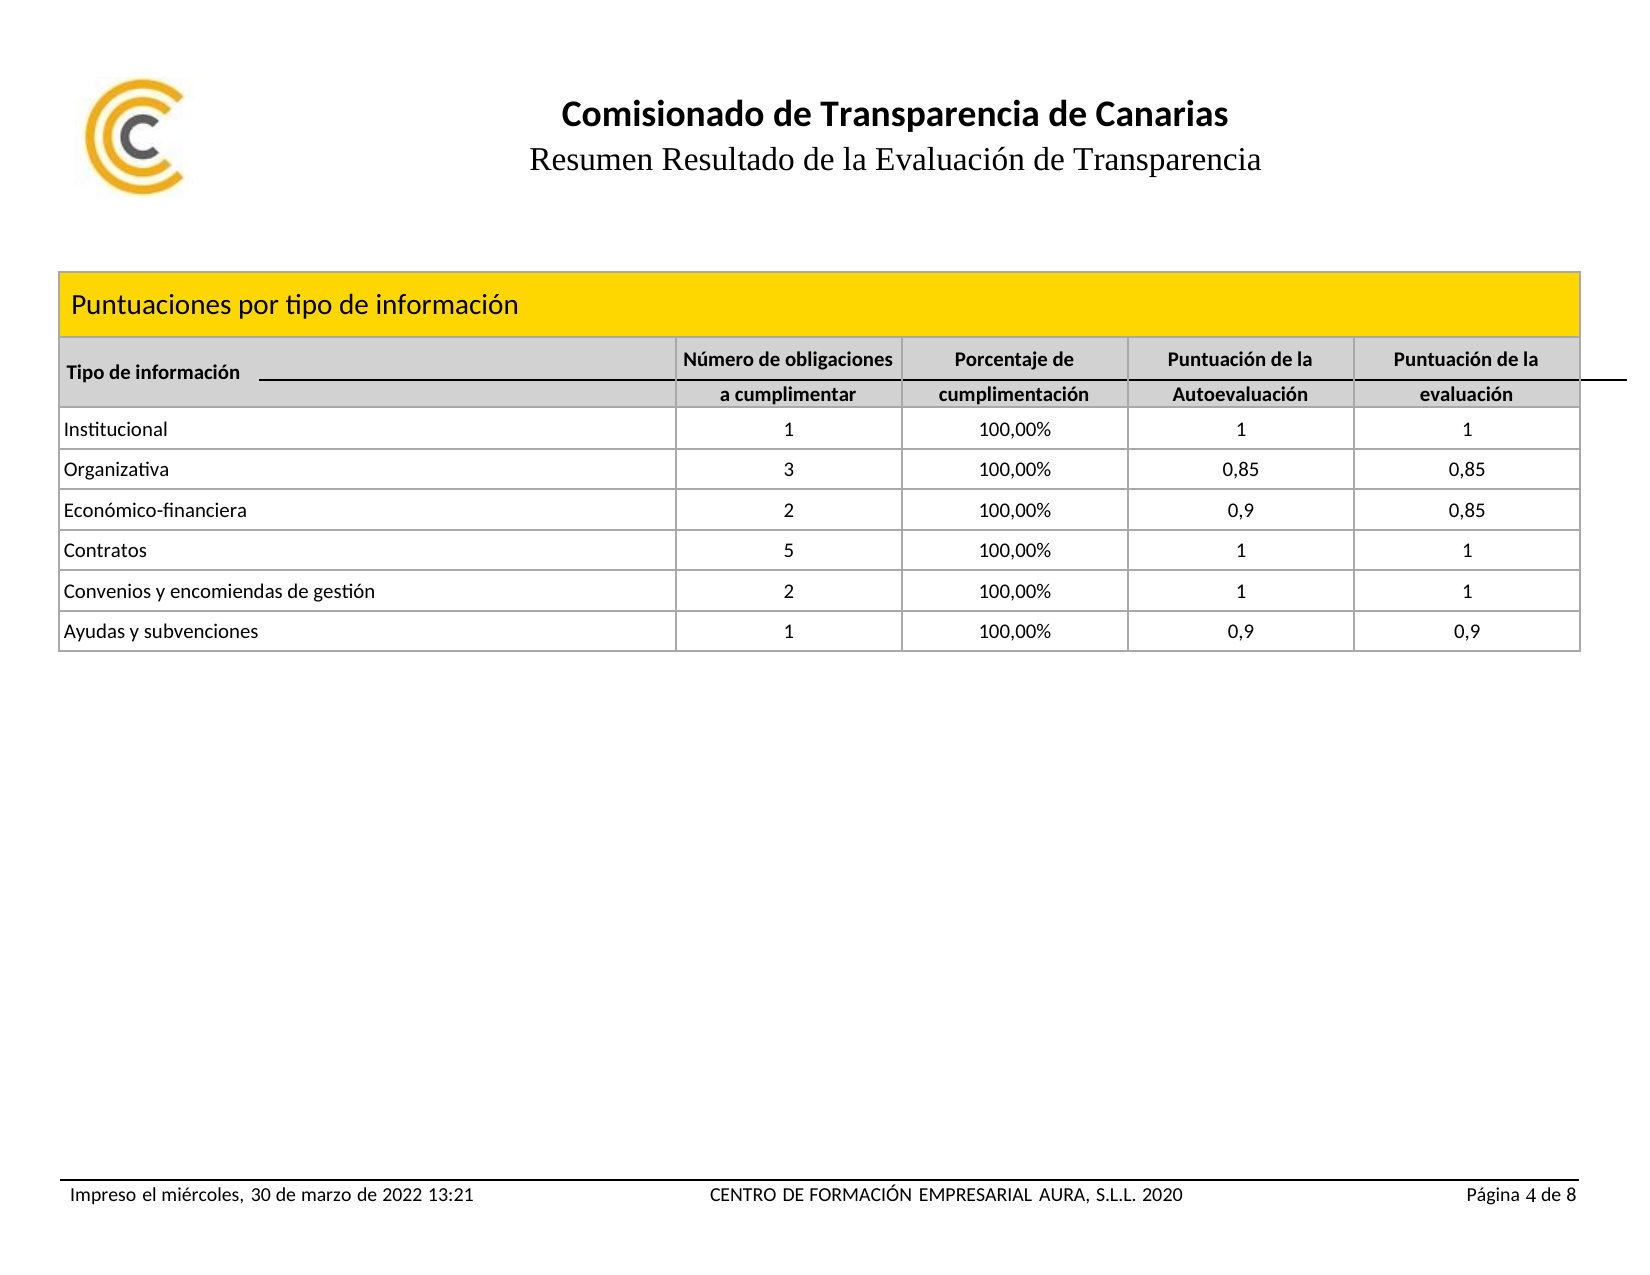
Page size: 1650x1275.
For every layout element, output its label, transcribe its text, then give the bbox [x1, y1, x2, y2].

table_cell 1 [1129, 408, 1353, 447]
table_cell Contratos [60, 531, 675, 569]
table_cell 3 [677, 450, 901, 488]
table_cell 0,9 [1355, 612, 1579, 650]
table_cell 100,00% [903, 490, 1127, 529]
table_cell Porcentaje de [903, 338, 1127, 379]
table_cell 0,85 [1129, 450, 1353, 488]
table_cell 100,00% [903, 531, 1127, 569]
table_cell 0,85 [1355, 490, 1579, 529]
table_cell 5 [677, 531, 901, 569]
table_cell cumplimentación [903, 381, 1127, 406]
table_cell 100,00% [903, 612, 1127, 650]
table_cell Convenios y encomiendas de gestión [60, 571, 675, 610]
table_cell 100,00% [903, 571, 1127, 610]
table_cell 1 [677, 612, 901, 650]
table_cell Puntuación de la [1129, 338, 1353, 379]
table_cell 1 [1129, 531, 1353, 569]
table_cell Tipo de información [60, 338, 675, 406]
table_cell 1 [1129, 571, 1353, 610]
table_cell Organizativa [60, 450, 675, 488]
table_cell 0,9 [1129, 612, 1353, 650]
table_cell Ayudas y subvenciones [60, 612, 675, 650]
table_header Puntuaciones por tipo de información [60, 273, 1579, 336]
table_cell 100,00% [903, 408, 1127, 447]
table_cell 0,85 [1355, 450, 1579, 488]
table_cell Institucional [60, 408, 675, 447]
table_cell a cumplimentar [677, 381, 901, 406]
table_cell Número de obligaciones [677, 338, 901, 379]
table_cell 1 [677, 408, 901, 447]
table_cell 1 [1355, 531, 1579, 569]
table_cell Económico-financiera [60, 490, 675, 529]
table_cell 2 [677, 571, 901, 610]
table_cell Puntuación de la [1355, 338, 1579, 379]
table_cell 2 [677, 490, 901, 529]
table_cell evaluación [1355, 381, 1579, 406]
table_cell 100,00% [903, 450, 1127, 488]
table_cell Autoevaluación [1129, 381, 1353, 406]
table_cell 1 [1355, 408, 1579, 447]
table_cell 1 [1355, 571, 1579, 610]
table_cell 0,9 [1129, 490, 1353, 529]
